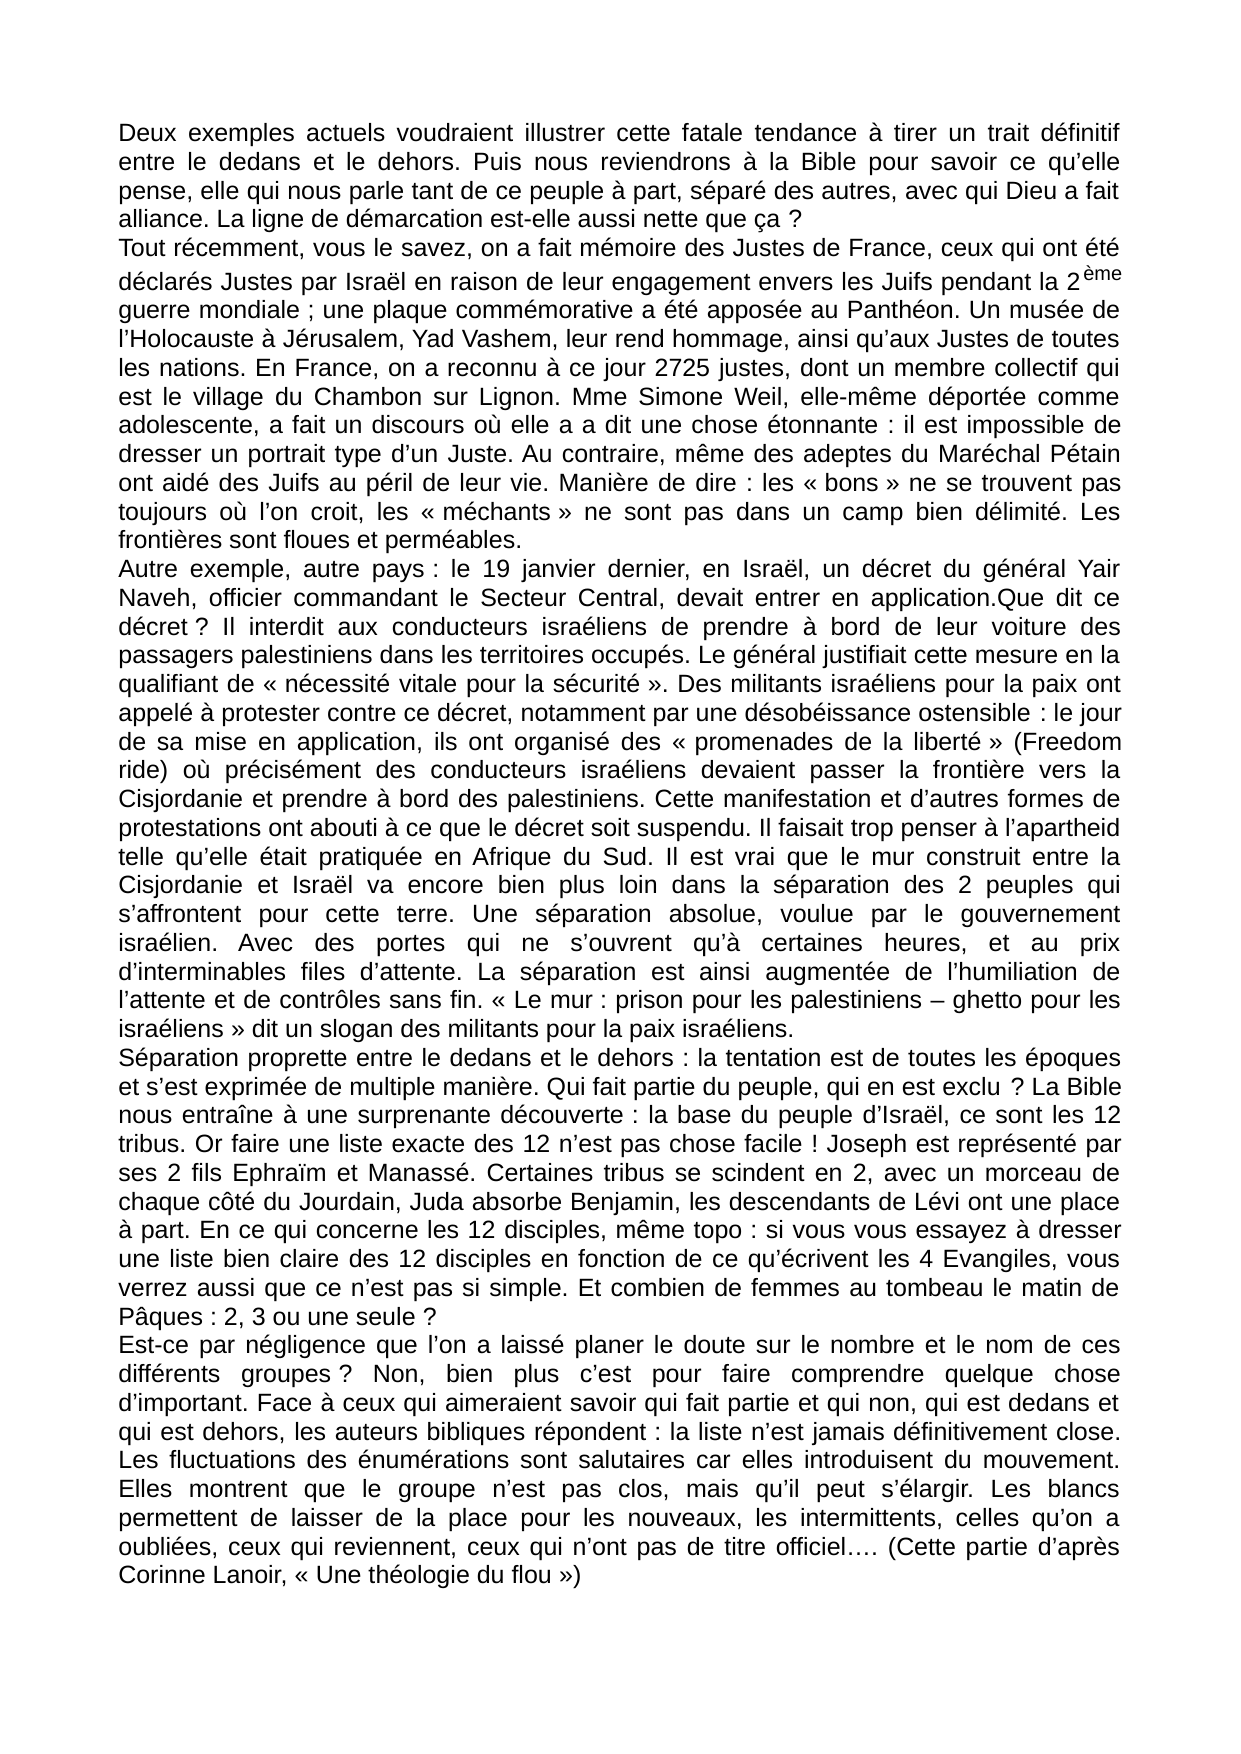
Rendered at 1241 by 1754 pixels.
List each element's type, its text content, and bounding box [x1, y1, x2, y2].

text Deux exemples actuels voudraient illustrer cette fatale tendance à tirer un trait définitif entre le dedans et le dehors. Puis nous reviendrons à la Bible pour savoir ce qu’elle pense, elle qui nous parle tant de ce peuple à part, séparé des autres, avec qui Dieu a fait alliance. La ligne de démarcation est-elle aussi nette que ça ? [118, 118, 1122, 233]
text Autre exemple, autre pays : le 19 janvier dernier, en Israël, un décret du général Yair Naveh, officier commandant le Secteur Central, devait entrer en application.Que dit ce décret ? Il interdit aux conducteurs israéliens de prendre à bord de leur voiture des passagers palestiniens dans les territoires occupés. Le général justifiait cette mesure en la qualifiant de « nécessité vitale pour la sécurité ». Des militants israéliens pour la paix ont appelé à protester contre ce décret, notamment par une désobéissance ostensible : le jour de sa mise en application, ils ont organisé des « promenades de la liberté » (Freedom ride) où précisément des conducteurs israéliens devaient passer la frontière vers la Cisjordanie et prendre à bord des palestiniens. Cette manifestation et d’autres formes de protestations ont abouti à ce que le décret soit suspendu. Il faisait trop penser à l’apartheid telle qu’elle était pratiquée en Afrique du Sud. Il est vrai que le mur construit entre la Cisjordanie et Israël va encore bien plus loin dans la séparation des 2 peuples qui s’affrontent pour cette terre. Une séparation absolue, voulue par le gouvernement israélien. Avec des portes qui ne s’ouvrent qu’à certaines heures, et au prix d’interminables files d’attente. La séparation est ainsi augmentée de l’humiliation de l’attente et de contrôles sans fin. « Le mur : prison pour les palestiniens – ghetto pour les israéliens » dit un slogan des militants pour la paix israéliens. [118, 554, 1122, 1043]
text Est-ce par négligence que l’on a laissé planer le doute sur le nombre et le nom de ces différents groupes ? Non, bien plus c’est pour faire comprendre quelque chose d’important. Face à ceux qui aimeraient savoir qui fait partie et qui non, qui est dedans et qui est dehors, les auteurs bibliques répondent : la liste n’est jamais définitivement close. Les fluctuations des énumérations sont salutaires car elles introduisent du mouvement. Elles montrent que le groupe n’est pas clos, mais qu’il peut s’élargir. Les blancs permettent de laisser de la place pour les nouveaux, les intermittents, celles qu’on a oubliées, ceux qui reviennent, ceux qui n’ont pas de titre officiel…. (Cette partie d’après Corinne Lanoir, « Une théologie du flou ») [118, 1330, 1122, 1589]
text Tout récemment, vous le savez, on a fait mémoire des Justes de France, ceux qui ont été déclarés Justes par Israël en raison de leur engagement envers les Juifs pendant la 2ème guerre mondiale ; une plaque commémorative a été apposée au Panthéon. Un musée de l’Holocauste à Jérusalem, Yad Vashem, leur rend hommage, ainsi qu’aux Justes de toutes les nations. En France, on a reconnu à ce jour 2725 justes, dont un membre collectif qui est le village du Chambon sur Lignon. Mme Simone Weil, elle-même déportée comme adolescente, a fait un discours où elle a a dit une chose étonnante : il est impossible de dresser un portrait type d’un Juste. Au contraire, même des adeptes du Maréchal Pétain ont aidé des Juifs au péril de leur vie. Manière de dire : les « bons » ne se trouvent pas toujours où l’on croit, les « méchants » ne sont pas dans un camp bien délimité. Les frontières sont floues et perméables. [118, 233, 1122, 554]
text Séparation proprette entre le dedans et le dehors : la tentation est de toutes les époques et s’est exprimée de multiple manière. Qui fait partie du peuple, qui en est exclu ? La Bible nous entraîne à une surprenante découverte : la base du peuple d’Israël, ce sont les 12 tribus. Or faire une liste exacte des 12 n’est pas chose facile ! Joseph est représenté par ses 2 fils Ephraïm et Manassé. Certaines tribus se scindent en 2, avec un morceau de chaque côté du Jourdain, Juda absorbe Benjamin, les descendants de Lévi ont une place à part. En ce qui concerne les 12 disciples, même topo : si vous vous essayez à dresser une liste bien claire des 12 disciples en fonction de ce qu’écrivent les 4 Evangiles, vous verrez aussi que ce n’est pas si simple. Et combien de femmes au tombeau le matin de Pâques : 2, 3 ou une seule ? [118, 1043, 1122, 1330]
